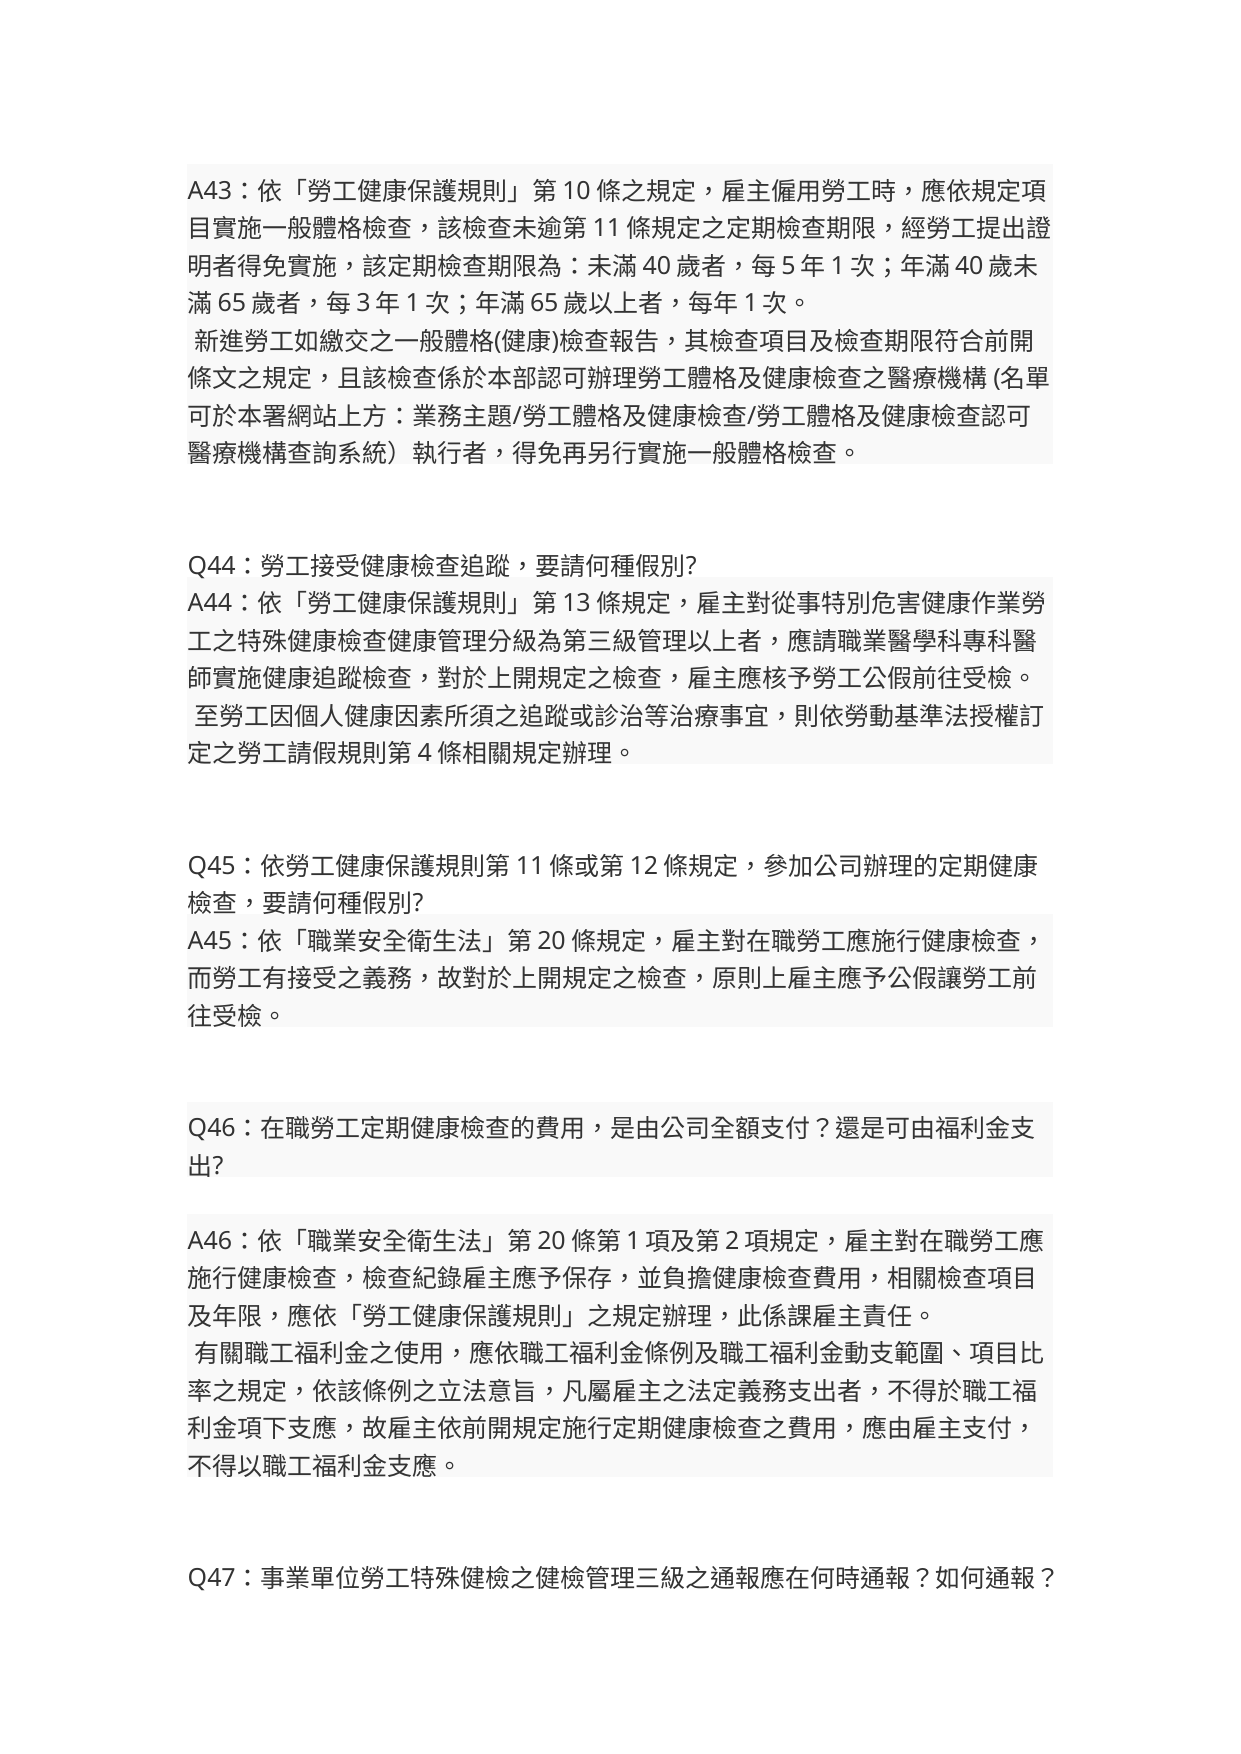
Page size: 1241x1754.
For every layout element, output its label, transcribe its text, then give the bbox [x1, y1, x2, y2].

text A46：依「職業安全衛生法」第20條第1項及第2項規定，雇主對在職勞工應施行健康檢查，檢查紀錄雇主應予保存，並負擔健康檢查費用，相關檢查項目及年限，應依「勞工健康保護規則」之規定辦理，此係課雇主責任。 有關職工福利金之使用，應依職工福利金條例及職工福利金動支範圍、項目比率之規定，依該條例之立法意旨，凡屬雇主之法定義務支出者，不得於職工福利金項下支應，故雇主依前開規定施行定期健康檢查之費用，應由雇主支付，不得以職工福利金支應。 [187, 1214, 1053, 1477]
text A44：依「勞工健康保護規則」第13條規定，雇主對從事特別危害健康作業勞工之特殊健康檢查健康管理分級為第三級管理以上者，應請職業醫學科專科醫師實施健康追蹤檢查，對於上開規定之檢查，雇主應核予勞工公假前往受檢。 至勞工因個人健康因素所須之追蹤或診治等治療事宜，則依勞動基準法授權訂定之勞工請假規則第4條相關規定辦理。 [187, 577, 1053, 764]
text Q47：事業單位勞工特殊健檢之健檢管理三級之通報應在何時通報？如何通報？由誰通報？ [187, 1552, 1053, 1589]
text Q45：依勞工健康保護規則第11條或第12條規定，參加公司辦理的定期健康檢查，要請何種假別? [187, 839, 1053, 914]
text A43：依「勞工健康保護規則」第10條之規定，雇主僱用勞工時，應依規定項目實施一般體格檢查，該檢查未逾第11條規定之定期檢查期限，經勞工提出證明者得免實施，該定期檢查期限為：未滿40歲者，每5年1次；年滿40歲未滿65歲者，每3年1次；年滿65歲以上者，每年1次。 新進勞工如繳交之一般體格(健康)檢查報告，其檢查項目及檢查期限符合前開條文之規定，且該檢查係於本部認可辦理勞工體格及健康檢查之醫療機構 (名單可於本署網站上方：業務主題/勞工體格及健康檢查/勞工體格及健康檢查認可醫療機構查詢系統）執行者，得免再另行實施一般體格檢查。 [187, 164, 1053, 464]
text Q46：在職勞工定期健康檢查的費用，是由公司全額支付？還是可由福利金支出? [187, 1102, 1053, 1177]
text Q44：勞工接受健康檢查追蹤，要請何種假別? [187, 539, 1053, 577]
text A45：依「職業安全衛生法」第20條規定，雇主對在職勞工應施行健康檢查，而勞工有接受之義務，故對於上開規定之檢查，原則上雇主應予公假讓勞工前往受檢。 [187, 914, 1053, 1027]
